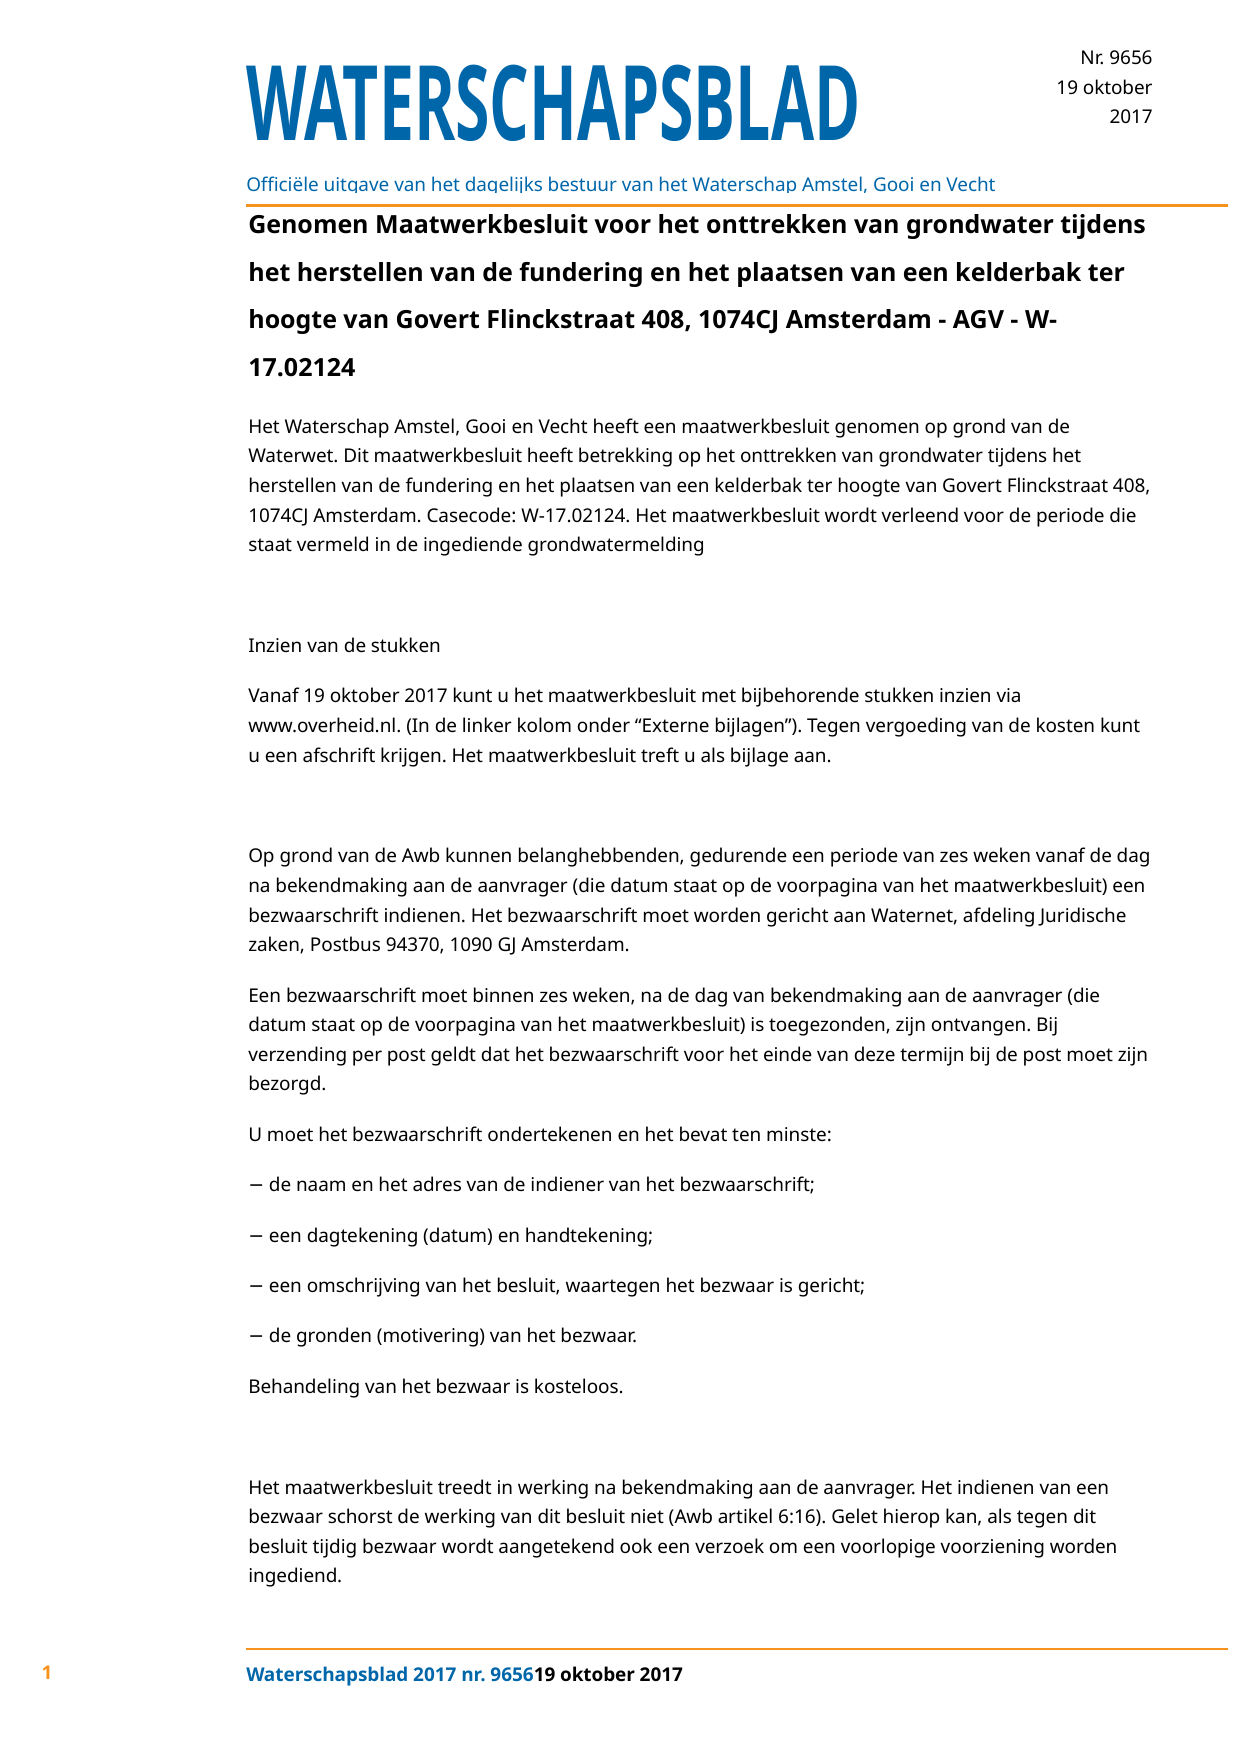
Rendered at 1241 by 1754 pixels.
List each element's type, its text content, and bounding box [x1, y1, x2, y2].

text − de gronden (motivering) van het bezwaar. [248, 1323, 1152, 1348]
text Op grond van de Awb kunnen belanghebbenden, gedurende een periode van zes weken vanaf de dag na bekendmaking aan de aanvrager (die datum staat op de voorpagina van het maatwerkbesluit) een bezwaarschrift indienen. Het bezwaarschrift moet worden gericht aan Waternet, afdeling Juridische zaken, Postbus 94370, 1090 GJ Amsterdam. [248, 843, 1152, 957]
text Het maatwerkbesluit treedt in werking na bekendmaking aan de aanvrager. Het indienen van een bezwaar schorst de werking van dit besluit niet (Awb artikel 6:16). Gelet hierop kan, als tegen dit besluit tijdig bezwaar wordt aangetekend ook een verzoek om een voorlopige voorziening worden ingediend. [248, 1474, 1152, 1588]
text Inzien van de stukken [248, 632, 1152, 658]
text Genomen Maatwerkbesluit voor het onttrekken van grondwater tijdens het herstellen van de fundering en het plaatsen van een kelderbak ter hoogte van Govert Flinckstraat 408, 1074CJ Amsterdam - AGV - W-17.02124 [248, 207, 1152, 384]
text − een omschrijving van het besluit, waartegen het bezwaar is gericht; [248, 1272, 1152, 1298]
text Vanaf 19 oktober 2017 kunt u het maatwerkbesluit met bijbehorende stukken inzien via www.overheid.nl. (In de linker kolom onder “Externe bijlagen”). Tegen vergoeding van de kosten kunt u een afschrift krijgen. Het maatwerkbesluit treft u als bijlage aan. [248, 683, 1152, 768]
text Het Waterschap Amstel, Gooi en Vecht heeft een maatwerkbesluit genomen op grond van de Waterwet. Dit maatwerkbesluit heeft betrekking op het onttrekken van grondwater tijdens het herstellen van de fundering en het plaatsen van een kelderbak ter hoogte van Govert Flinckstraat 408, 1074CJ Amsterdam. Casecode: W-17.02124. Het maatwerkbesluit wordt verleend voor de periode die staat vermeld in de ingediende grondwatermelding [248, 413, 1152, 557]
text − een dagtekening (datum) en handtekening; [248, 1222, 1152, 1248]
text Behandeling van het bezwaar is kosteloos. [248, 1373, 1152, 1399]
text U moet het bezwaarschrift ondertekenen en het bevat ten minste: [248, 1121, 1152, 1147]
picture [41, 47, 231, 172]
text − de naam en het adres van de indiener van het bezwaarschrift; [248, 1171, 1152, 1197]
text Een bezwaarschrift moet binnen zes weken, na de dag van bekendmaking aan de aanvrager (die datum staat op de voorpagina van het maatwerkbesluit) is toegezonden, zijn ontvangen. Bij verzending per post geldt dat het bezwaarschrift voor het einde van deze termijn bij de post moet zijn bezorgd. [248, 982, 1152, 1096]
